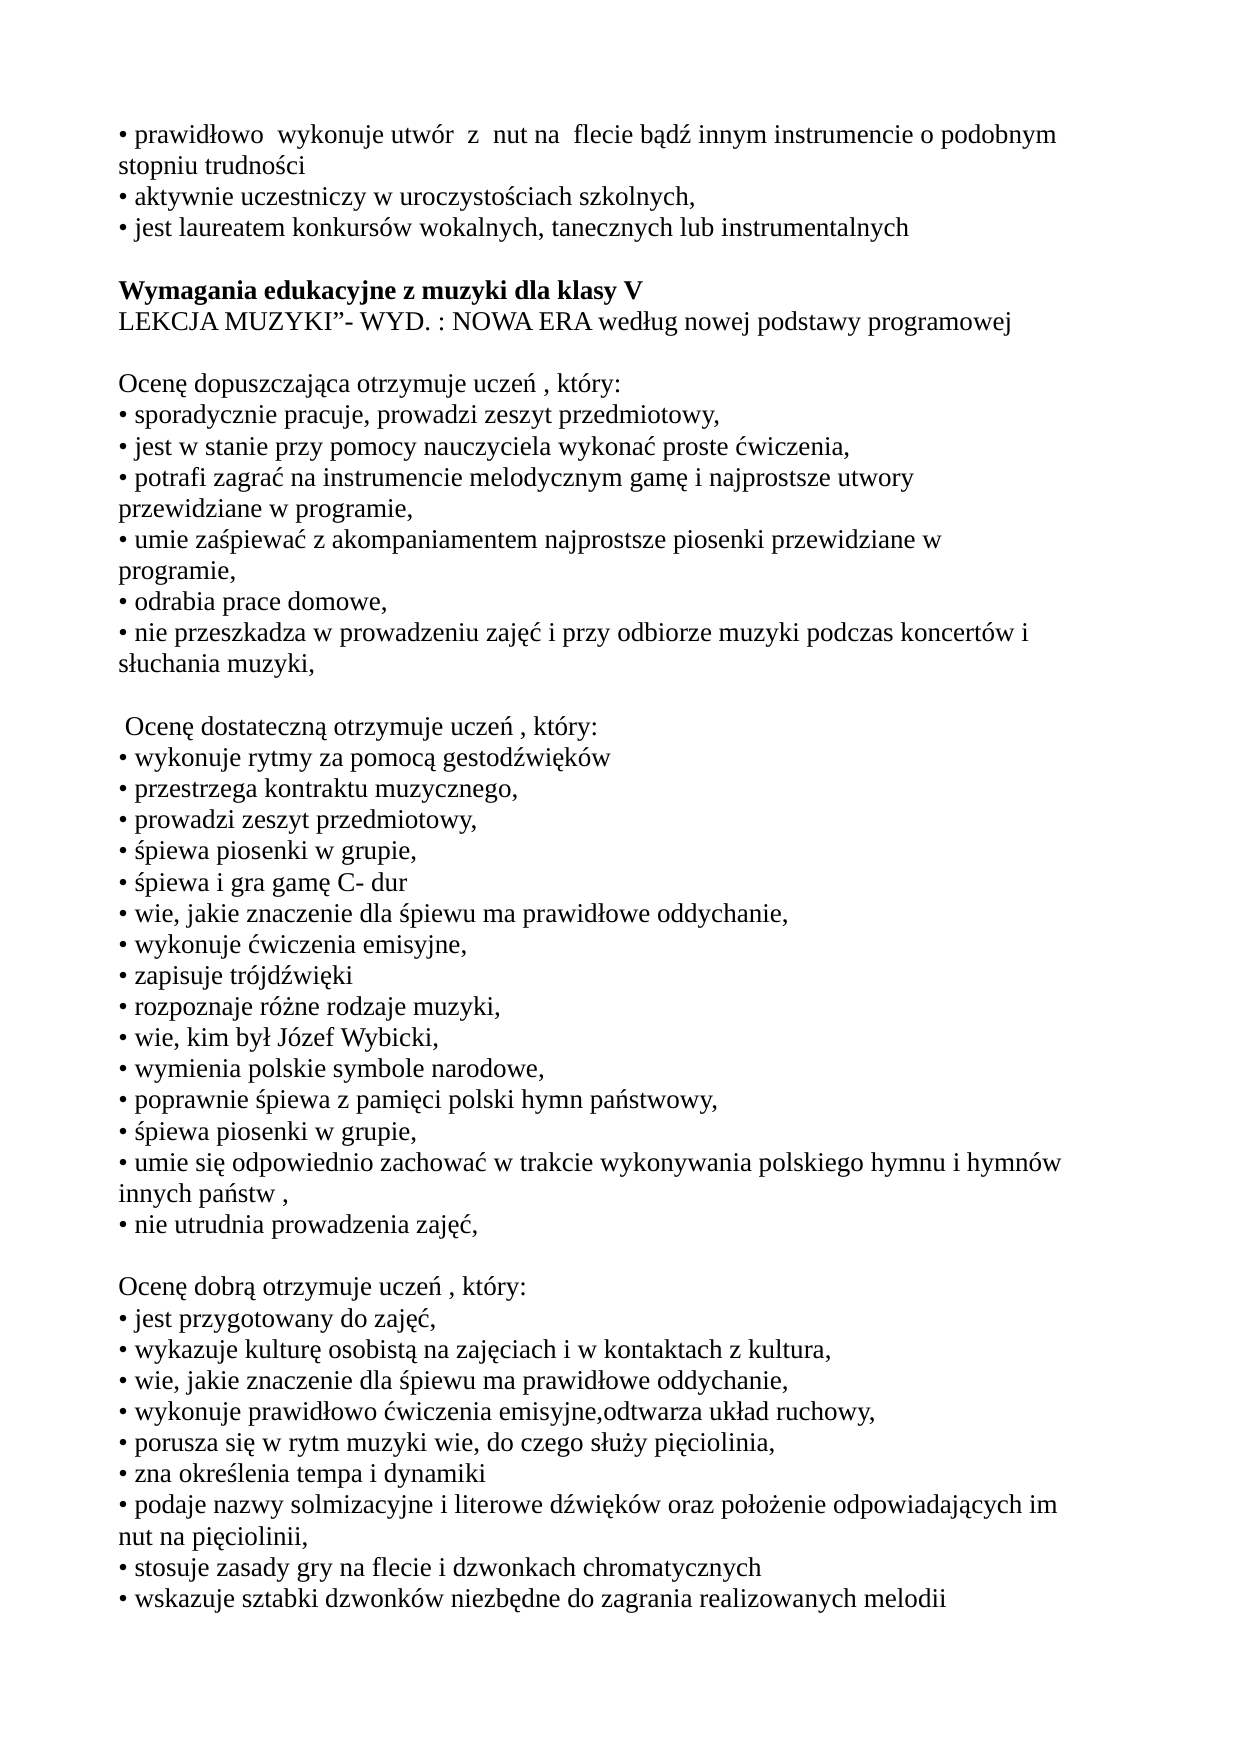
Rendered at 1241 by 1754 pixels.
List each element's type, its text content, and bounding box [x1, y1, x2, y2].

text • wykonuje ćwiczenia emisyjne, [118, 928, 1122, 959]
text • wie, jakie znaczenie dla śpiewu ma prawidłowe oddychanie, [118, 897, 1122, 928]
text • przestrzega kontraktu muzycznego, [118, 772, 1122, 803]
text • podaje nazwy solmizacyjne i literowe dźwięków oraz położenie odpowiadających im [118, 1488, 1122, 1520]
text • potrafi zagrać na instrumencie melodycznym gamę i najprostsze utwory [118, 461, 1122, 492]
text Ocenę dobrą otrzymuje uczeń , który: [118, 1271, 1122, 1302]
text Ocenę dopuszczająca otrzymuje uczeń , który: [118, 367, 1122, 398]
text • odrabia prace domowe, [118, 585, 1122, 616]
text • sporadycznie pracuje, prowadzi zeszyt przedmiotowy, [118, 398, 1122, 429]
text innych państw , [118, 1177, 1122, 1208]
text Wymagania edukacyjne z muzyki dla klasy V [118, 274, 1122, 305]
text • stosuje zasady gry na flecie i dzwonkach chromatycznych [118, 1551, 1122, 1582]
text • nie przeszkadza w prowadzeniu zajęć i przy odbiorze muzyki podczas koncertów i [118, 616, 1122, 648]
text • rozpoznaje różne rodzaje muzyki, [118, 990, 1122, 1021]
text programie, [118, 554, 1122, 585]
text • wykonuje rytmy za pomocą gestodźwięków [118, 741, 1122, 772]
text • umie się odpowiednio zachować w trakcie wykonywania polskiego hymnu i hymnów [118, 1146, 1122, 1177]
text • śpiewa piosenki w grupie, [118, 834, 1122, 866]
text Ocenę dostateczną otrzymuje uczeń , który: [118, 710, 1122, 741]
text • poprawnie śpiewa z pamięci polski hymn państwowy, [118, 1084, 1122, 1115]
text przewidziane w programie, [118, 492, 1122, 523]
text słuchania muzyki, [118, 648, 1122, 679]
text • zna określenia tempa i dynamiki [118, 1457, 1122, 1488]
text • wykazuje kulturę osobistą na zajęciach i w kontaktach z kultura, [118, 1333, 1122, 1364]
text • wykonuje prawidłowo ćwiczenia emisyjne,odtwarza układ ruchowy, [118, 1395, 1122, 1426]
text • nie utrudnia prowadzenia zajęć, [118, 1208, 1122, 1239]
text • prawidłowo wykonuje utwór z nut na flecie bądź innym instrumencie o podobnym stopniu trudności [118, 118, 1122, 180]
text • jest przygotowany do zajęć, [118, 1302, 1122, 1333]
text • śpiewa piosenki w grupie, [118, 1115, 1122, 1146]
text • wie, jakie znaczenie dla śpiewu ma prawidłowe oddychanie, [118, 1364, 1122, 1395]
text • jest laureatem konkursów wokalnych, tanecznych lub instrumentalnych [118, 212, 1122, 243]
text LEKCJA MUZYKI”- WYD. : NOWA ERA według nowej podstawy programowej [118, 305, 1122, 336]
text • wymienia polskie symbole narodowe, [118, 1052, 1122, 1084]
text • prowadzi zeszyt przedmiotowy, [118, 803, 1122, 834]
text nut na pięciolinii, [118, 1520, 1122, 1551]
text • wie, kim był Józef Wybicki, [118, 1021, 1122, 1052]
text • umie zaśpiewać z akompaniamentem najprostsze piosenki przewidziane w [118, 523, 1122, 554]
text • jest w stanie przy pomocy nauczyciela wykonać proste ćwiczenia, [118, 429, 1122, 461]
text • zapisuje trójdźwięki [118, 959, 1122, 990]
text • śpiewa i gra gamę C- dur [118, 866, 1122, 897]
text • wskazuje sztabki dzwonków niezbędne do zagrania realizowanych melodii [118, 1582, 1122, 1613]
text • porusza się w rytm muzyki wie, do czego służy pięciolinia, [118, 1426, 1122, 1457]
text • aktywnie uczestniczy w uroczystościach szkolnych, [118, 180, 1122, 212]
